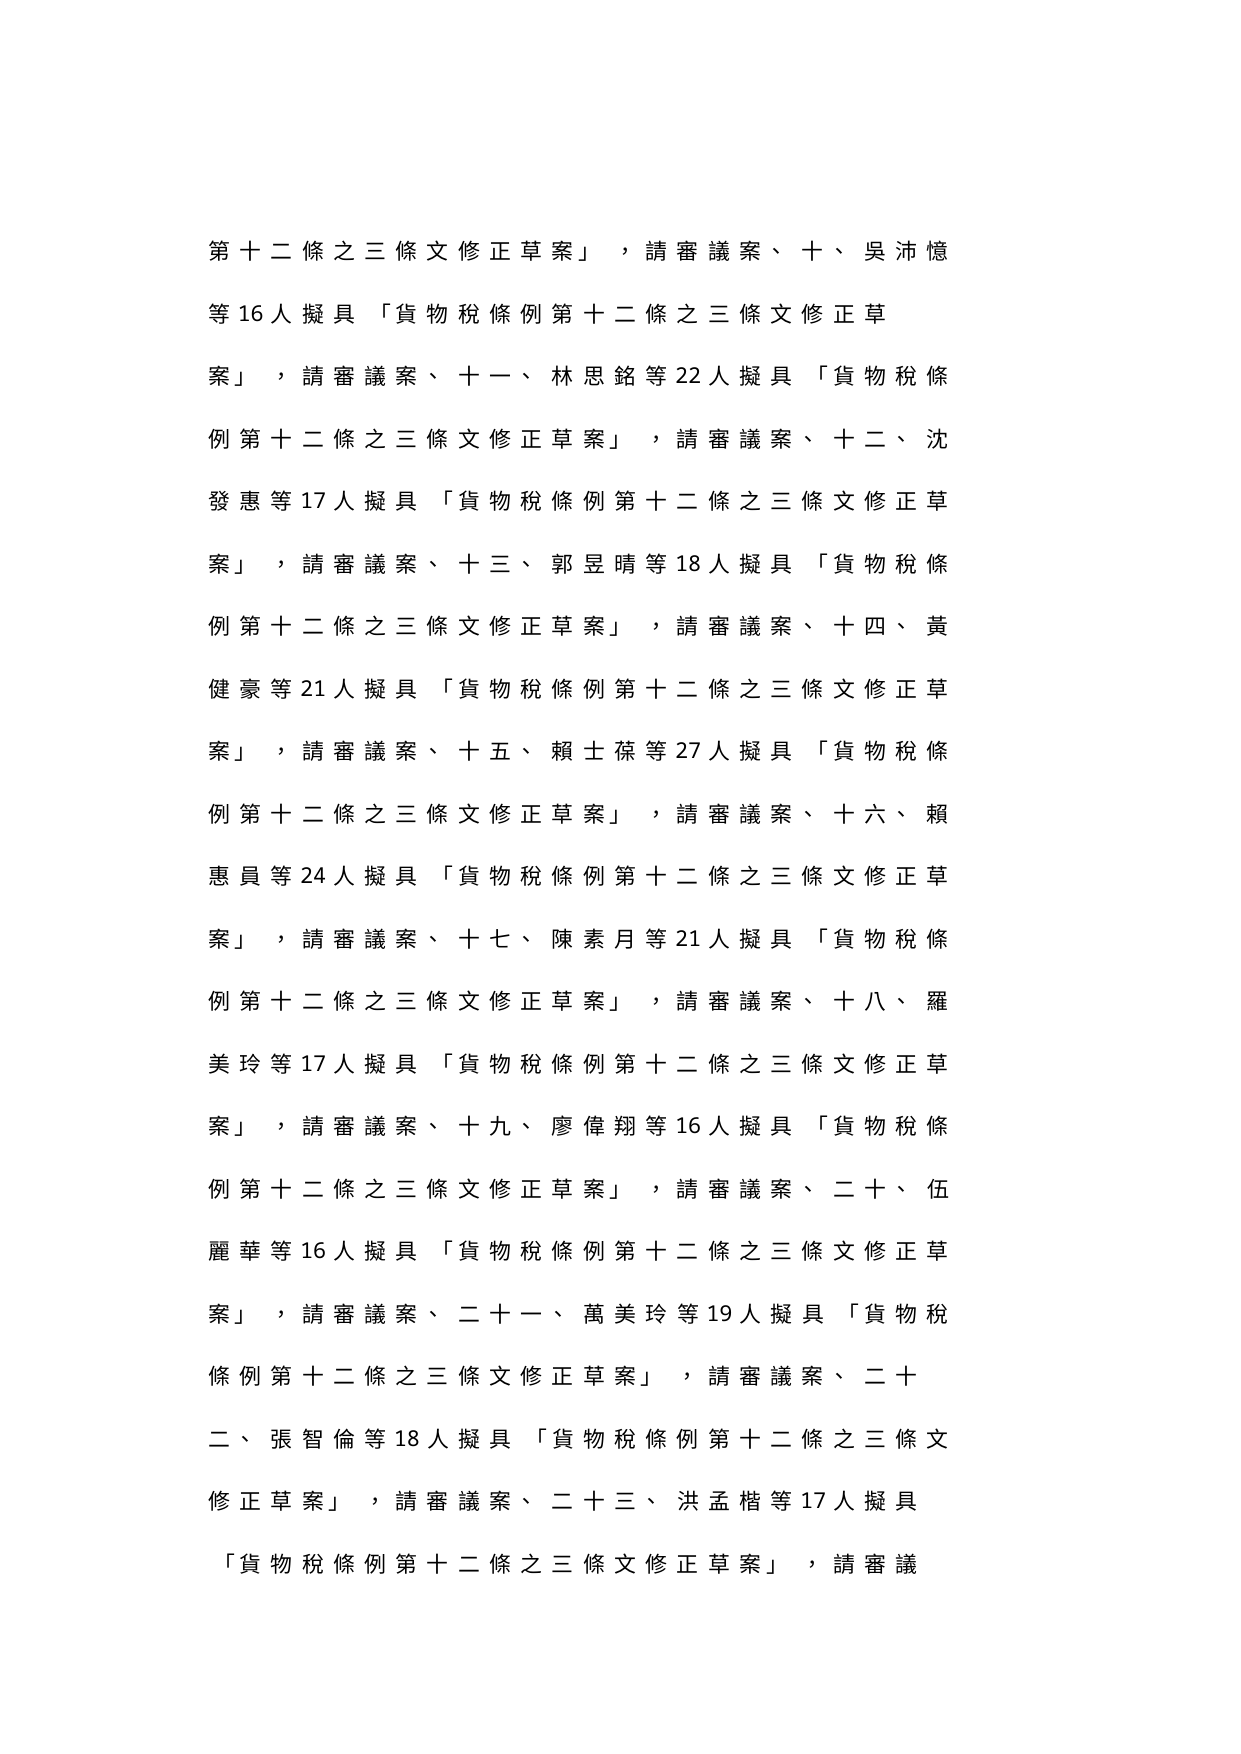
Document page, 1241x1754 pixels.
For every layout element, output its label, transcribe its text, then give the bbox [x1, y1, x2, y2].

table_cell [1053, 219, 1091, 1594]
table_cell 第十二條之三條文修正草案」，請審議案、十、吳沛憶等16人擬具「貨物稅條例第十二條之三條文修正草案」，請審議案、十一、林思銘等22人擬具「貨物稅條例第十二條之三條文修正草案」，請審議案、十二、沈發惠等17人擬具「貨物稅條例第十二條之三條文修正草案」，請審議案、十三、郭昱晴等18人擬具「貨物稅條例第十二條之三條文修正草案」，請審議案、十四、黃健豪等21人擬具「貨物稅條例第十二條之三條文修正草案」，請審議案、十五、賴士葆等27人擬具「貨物稅條例第十二條之三條文修正草案」，請審議案、十六、賴惠員等24人擬具「貨物稅條例第十二條之三條文修正草案」，請審議案、十七、陳素月等21人擬具「貨物稅條例第十二條之三條文修正草案」，請審議案、十八、羅美玲等17人擬具「貨物稅條例第十二條之三條文修正草案」，請審議案、十九、廖偉翔等16人擬具「貨物稅條例第十二條之三條文修正草案」，請審議案、二十、伍麗華等16人擬具「貨物稅條例第十二條之三條文修正草案」，請審議案、二十一、萬美玲等19人擬具「貨物稅條例第十二條之三條文修正草案」，請審議案、二十二、張智倫等18人擬具「貨物稅條例第十二條之三條文修正草案」，請審議案、二十三、洪孟楷等17人擬具「貨物稅條例第十二條之三條文修正草案」，請審議 [150, 219, 967, 1594]
table_cell 1 [986, 219, 1023, 1594]
table_cell （ [967, 219, 986, 1594]
table_cell [1023, 219, 1053, 1594]
table_cell ） [1091, 219, 1108, 1594]
